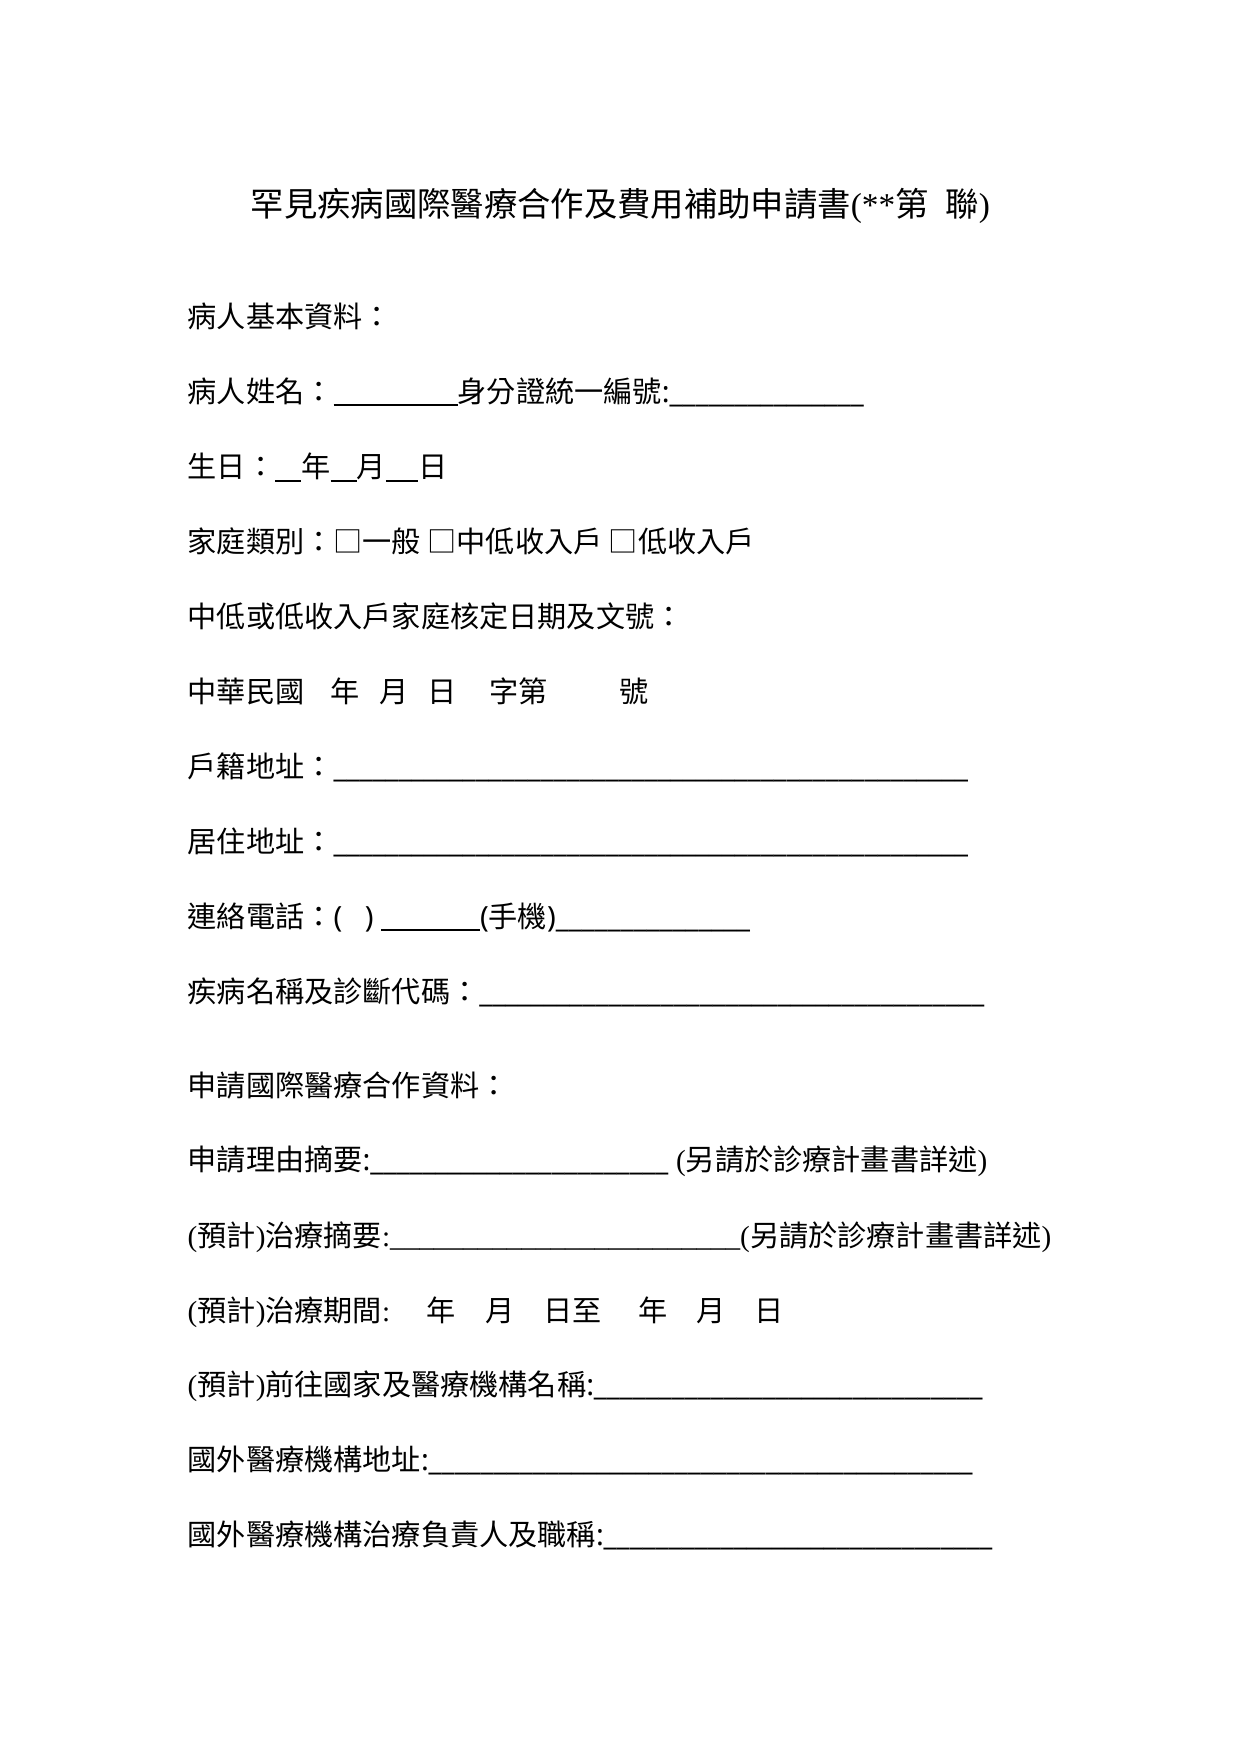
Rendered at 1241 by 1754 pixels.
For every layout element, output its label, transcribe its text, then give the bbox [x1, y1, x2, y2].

text 罕見疾病國際醫療合作及費用補助申請書(**第 聯) [187, 164, 1053, 239]
text 疾病名稱及診斷代碼：_______________________________________ [187, 952, 1053, 1027]
text 中低或低收入戶家庭核定日期及文號： [187, 577, 1053, 652]
text 申請理由摘要:_______________________ (另請於診療計畫書詳述) [187, 1121, 1053, 1196]
text (預計)前往國家及醫療機構名稱:______________________________ [187, 1346, 1053, 1421]
text (預計)治療摘要:________________________(另請於診療計畫書詳述) [187, 1196, 1053, 1271]
text 生日： 年 月 日 [187, 427, 1053, 502]
text 申請國際醫療合作資料： [187, 1046, 1053, 1121]
text 中華民國 年 月 日 字第 號 [187, 652, 1053, 727]
text 居住地址：_________________________________________________ [187, 802, 1053, 877]
text 病人姓名： 身分證統一編號:_______________ [187, 352, 1053, 427]
text 病人基本資料： [187, 277, 1053, 352]
text 國外醫療機構治療負責人及職稱:______________________________ [187, 1496, 1053, 1571]
text 戶籍地址：_________________________________________________ [187, 727, 1053, 802]
text 國外醫療機構地址:__________________________________________ [187, 1421, 1053, 1496]
text (預計)治療期間: 年 月 日至 年 月 日 [187, 1271, 1053, 1346]
text 家庭類別：□一般 □中低收入戶 □低收入戶 [187, 502, 1053, 577]
text 連絡電話：( ) (手機)_______________ [187, 877, 1053, 952]
